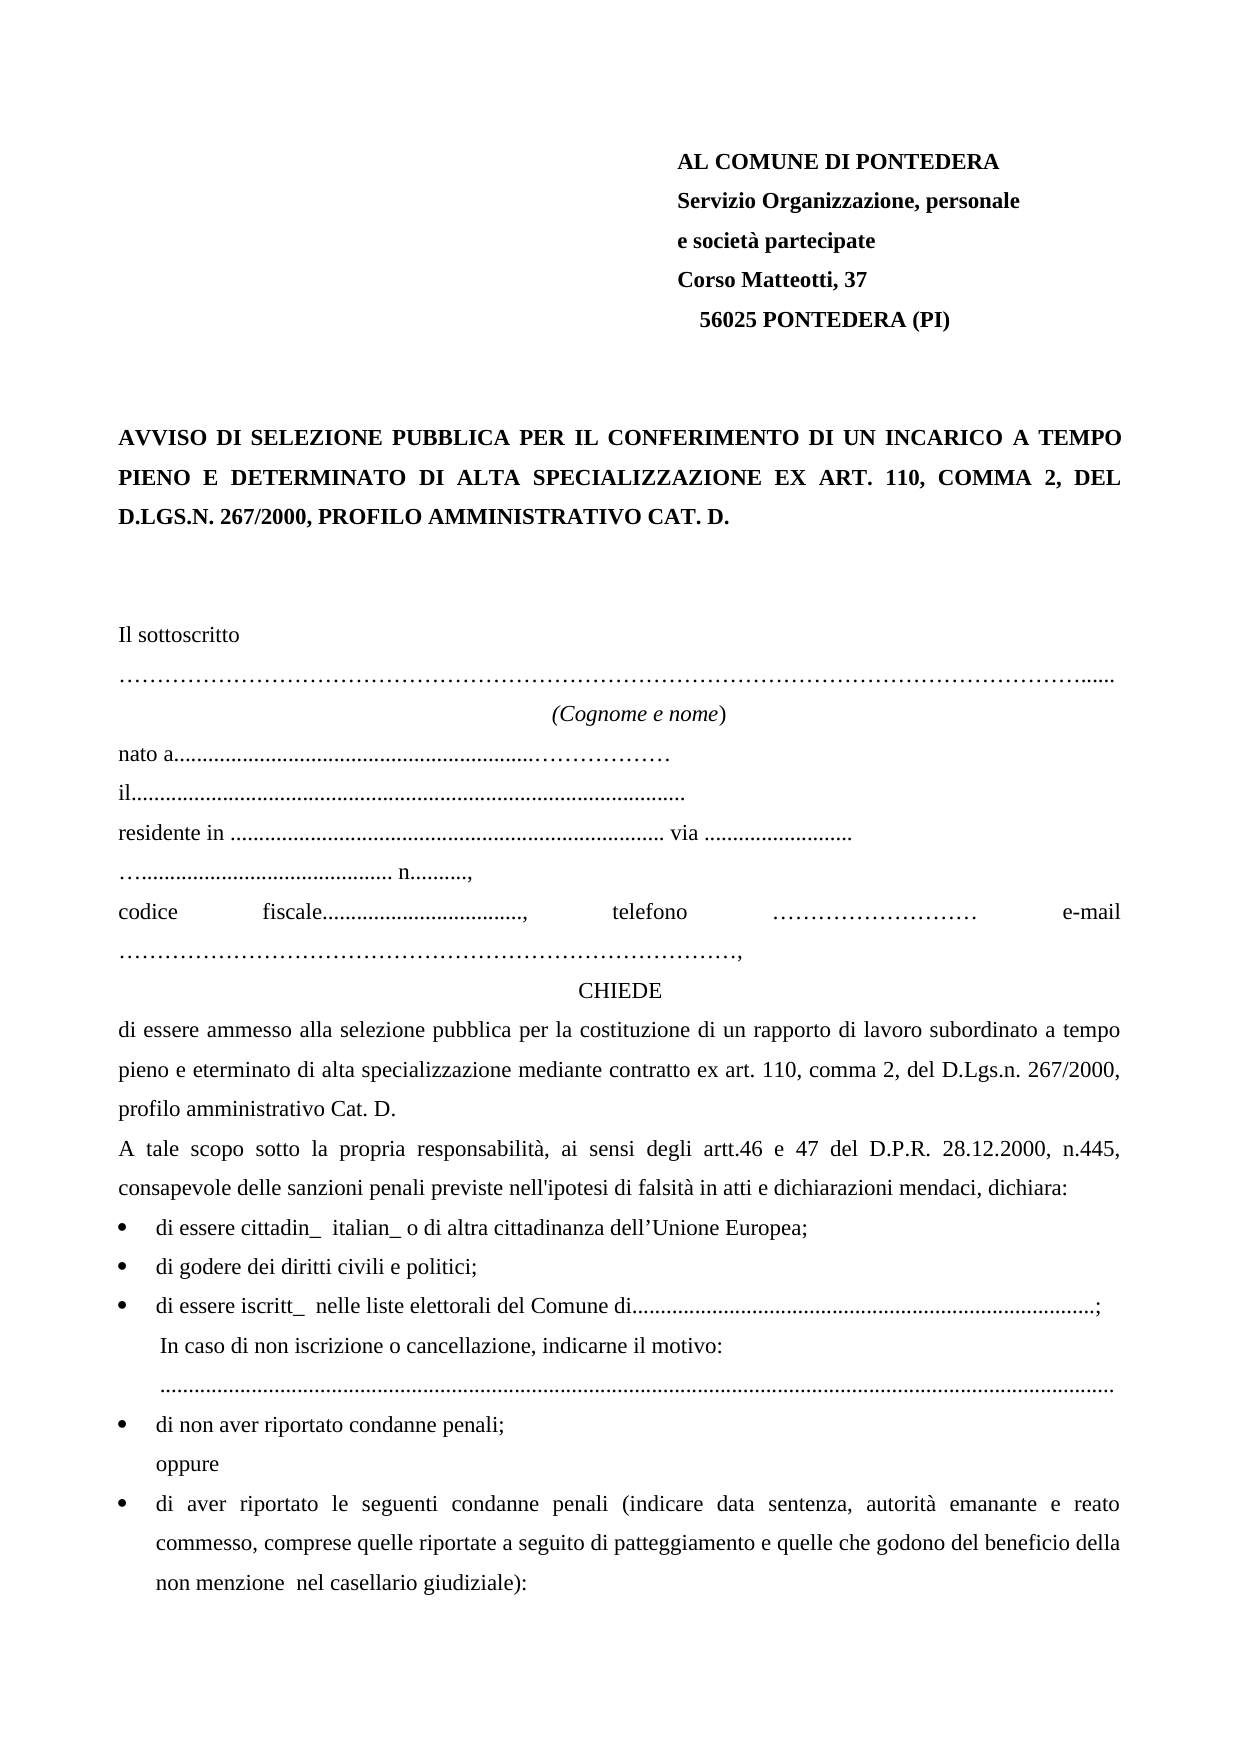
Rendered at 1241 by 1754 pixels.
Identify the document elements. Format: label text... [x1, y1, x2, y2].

text Il sottoscritto ………………………………………………………………………………………………………………...... [118, 621, 1122, 687]
text CHIEDE [118, 977, 1122, 1003]
subtitle AL COMUNE DI PONTEDERA [677, 148, 1122, 174]
text 56025 PONTEDERA (PI) [118, 306, 1122, 332]
text Corso Matteotti, 37 [677, 266, 1122, 292]
list di godere dei diritti civili e politici; [118, 1253, 1122, 1279]
text Servizio Organizzazione, personale [677, 187, 1122, 213]
text oppure [156, 1451, 1122, 1477]
text In caso di non iscrizione o cancellazione, indicarne il motivo: [159, 1332, 1122, 1358]
list di essere cittadin_ italian_ o di altra cittadinanza dell’Unione Europea; [118, 1214, 1122, 1240]
list di non aver riportato condanne penali; [118, 1411, 1122, 1437]
text (Cognome e nome) [156, 700, 1122, 727]
list di essere iscritt_ nelle liste elettorali del Comune di.................................................................................; [118, 1293, 1122, 1319]
text codice fiscale..................................., telefono ……………………… e-mail ………………………………………………………………………, [118, 898, 1122, 964]
text AVVISO DI SELEZIONE PUBBLICA PER IL CONFERIMENTO DI UN INCARICO A TEMPO PIENO E DETERMINATO DI ALTA SPECIALIZZAZIONE EX ART. 110, COMMA 2, DEL D.LGS.N. 267/2000, PROFILO AMMINISTRATIVO CAT. D. [118, 424, 1122, 529]
text e società partecipate [677, 227, 1122, 253]
text di essere ammesso alla selezione pubblica per la costituzione di un rapporto di lavoro subordinato a tempo pieno e eterminato di alta specializzazione mediante contratto ex art. 110, comma 2, del D.Lgs.n. 267/2000, profilo amministrativo Cat. D. [118, 1016, 1122, 1122]
text nato a...............................................................……………… il................................................................................................. [118, 740, 1122, 806]
list di aver riportato le seguenti condanne penali (indicare data sentenza, autorità emanante e reato commesso, comprese quelle riportate a seguito di patteggiamento e quelle che godono del beneficio della non menzione nel casellario giudiziale): [118, 1490, 1122, 1595]
text ....................................................................................................................................................................... [159, 1372, 1122, 1398]
text A tale scopo sotto la propria responsabilità, ai sensi degli artt.46 e 47 del D.P.R. 28.12.2000, n.445, consapevole delle sanzioni penali previste nell'ipotesi di falsità in atti e dichiarazioni mendaci, dichiara: [118, 1135, 1122, 1201]
text residente in ............................................................................ via ..........................…............................................ n.........., [118, 819, 1122, 885]
